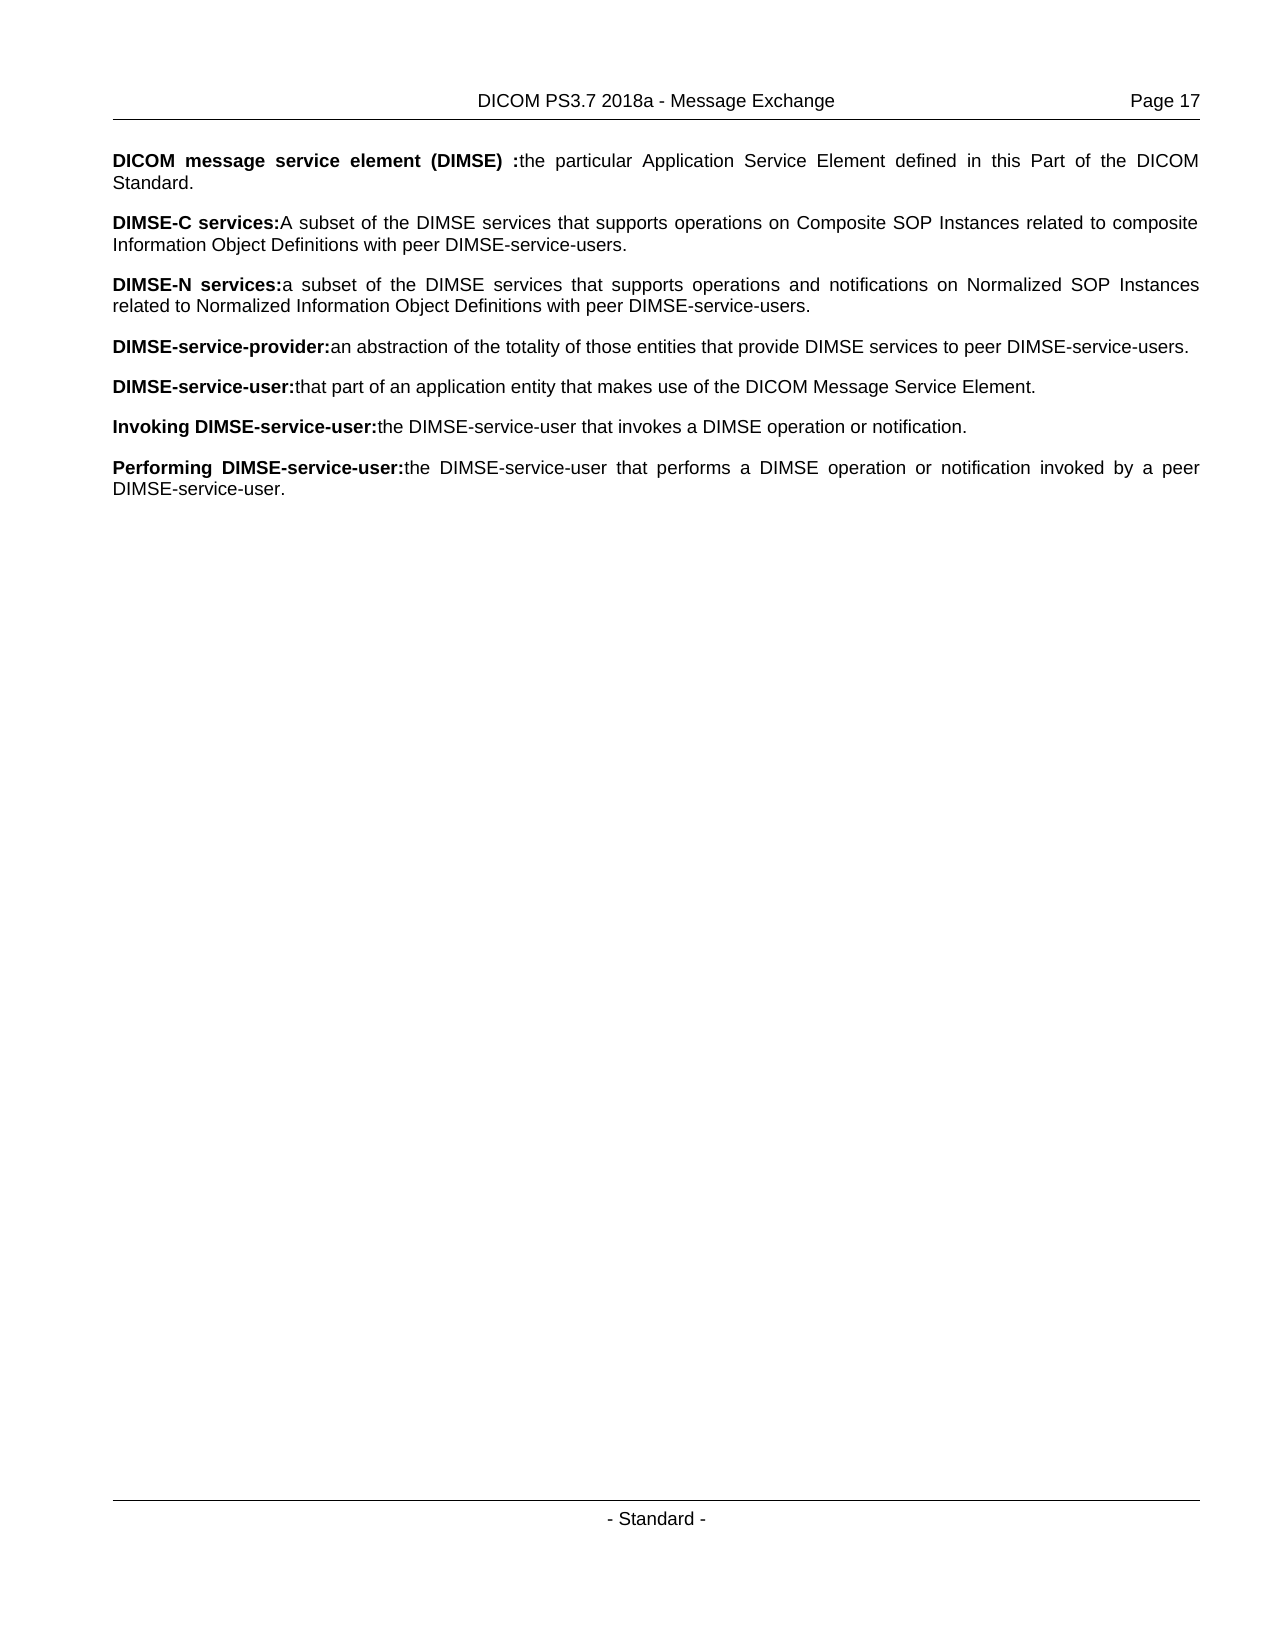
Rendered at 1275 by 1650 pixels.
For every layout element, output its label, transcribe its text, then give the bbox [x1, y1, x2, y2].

text Performing DIMSE-service-user:the DIMSE-service-user that performs a DIMSE operation or notification invoked by a peer DIMSE-service-user. [112, 457, 1200, 500]
text DIMSE-service-user:that part of an application entity that makes use of the DICOM Message Service Element. [112, 376, 1200, 397]
text DIMSE-service-provider:an abstraction of the totality of those entities that provide DIMSE services to peer DIMSE-service-users. [112, 336, 1200, 357]
text DIMSE-N services:a subset of the DIMSE services that supports operations and notifications on Normalized SOP Instances related to Normalized Information Object Definitions with peer DIMSE-service-users. [112, 274, 1200, 317]
text DICOM message service element (DIMSE) :the particular Application Service Element defined in this Part of the DICOM Standard. [112, 150, 1200, 193]
text Invoking DIMSE-service-user:the DIMSE-service-user that invokes a DIMSE operation or notification. [112, 416, 1200, 438]
text DIMSE-C services:A subset of the DIMSE services that supports operations on Composite SOP Instances related to composite Information Object Definitions with peer DIMSE-service-users. [112, 212, 1200, 255]
